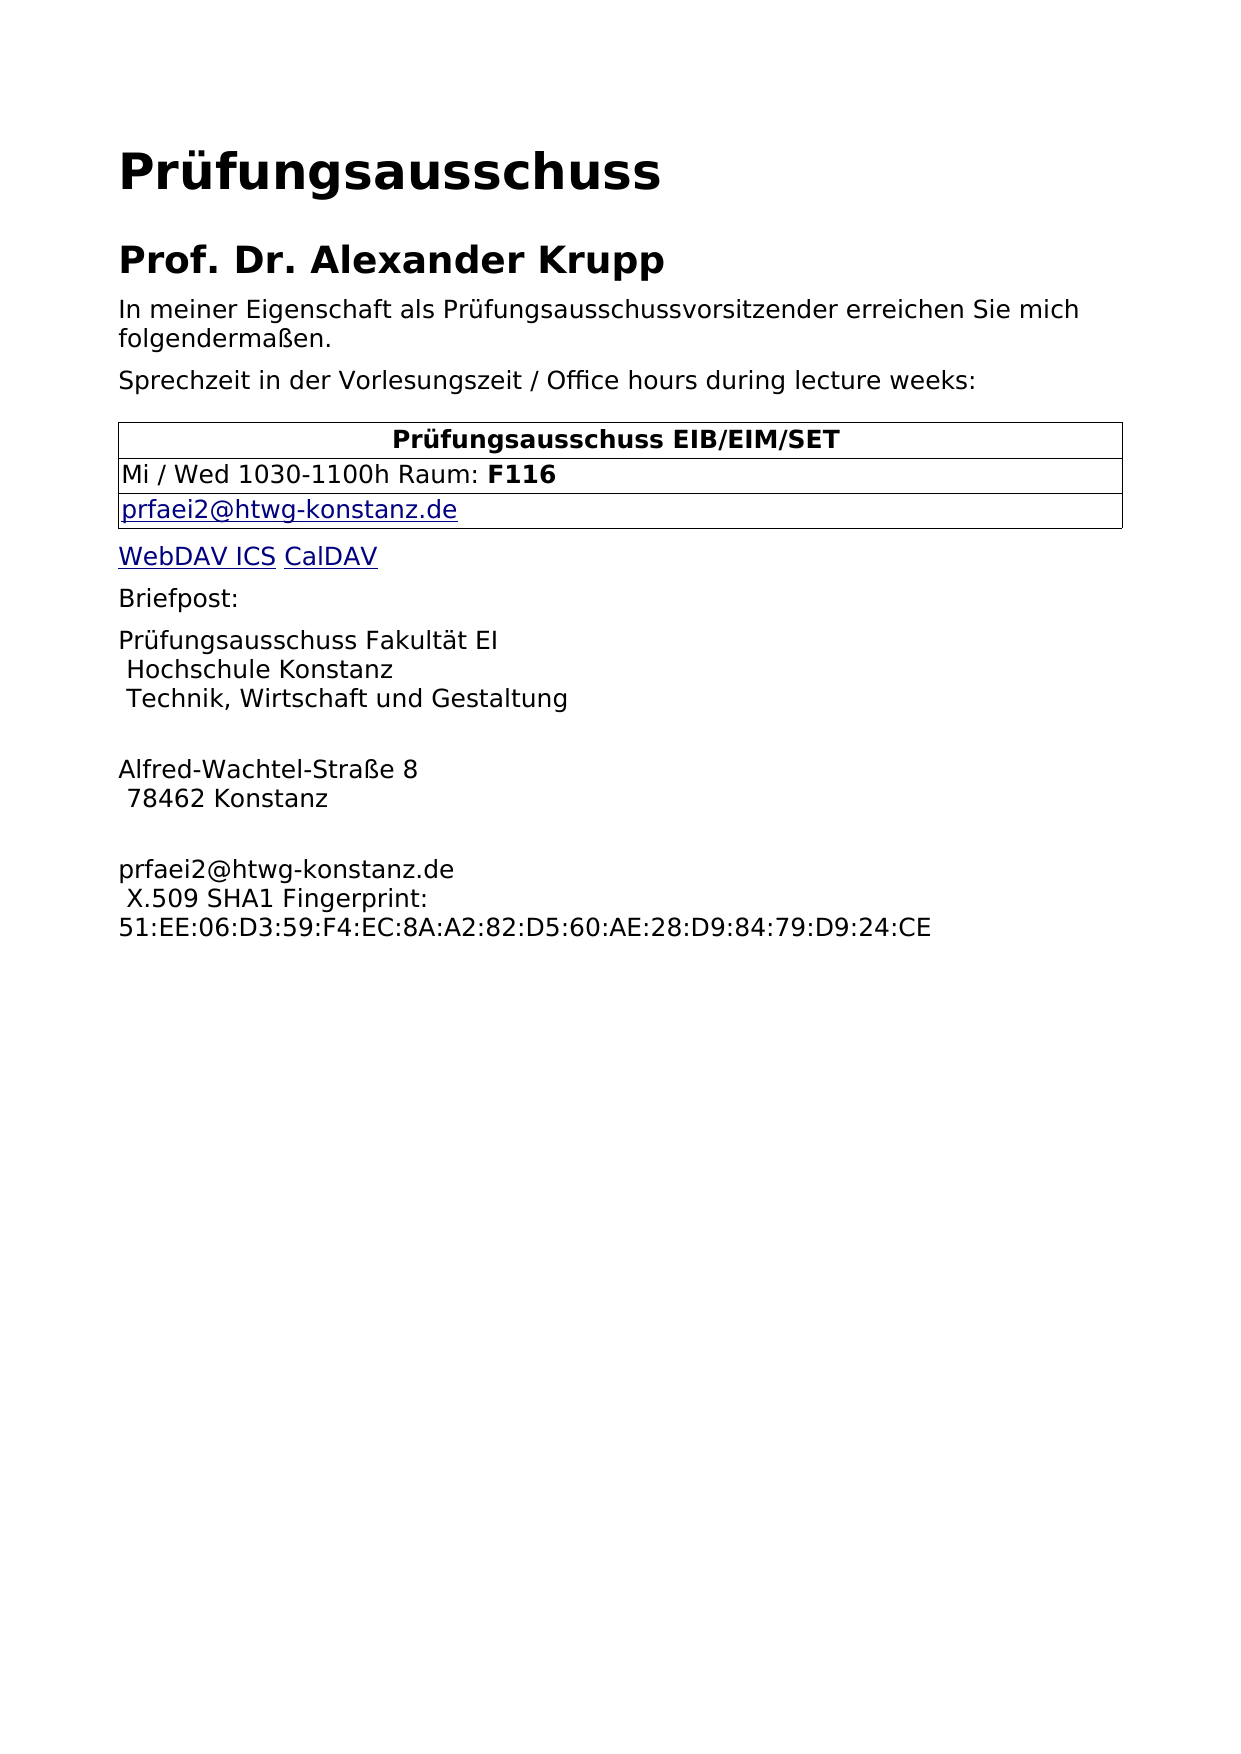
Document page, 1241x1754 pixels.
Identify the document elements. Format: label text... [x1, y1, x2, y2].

subtitle Prüfungsausschuss [118, 143, 1122, 201]
text prfaei2@htwg-konstanz.de X.509 SHA1 Fingerprint: 51:EE:06:D3:59:F4:EC:8A:A2:82:D5:60:AE:28:D9:84:79:D9:24:CE [118, 855, 1122, 942]
text Prüfungsausschuss Fakultät EI Hochschule Konstanz Technik, Wirtschaft und Gestaltung [118, 626, 1122, 742]
table_cell Mi / Wed 1030-1100h Raum: F116 [119, 459, 1122, 492]
text Briefpost: [118, 584, 1122, 613]
subtitle Prof. Dr. Alexander Krupp [118, 239, 1122, 282]
text WebDAV ICS CalDAV [118, 542, 1122, 572]
text Sprechzeit in der Vorlesungszeit / Office hours during lecture weeks: [118, 366, 1122, 395]
text Alfred-Wachtel-Straße 8 78462 Konstanz [118, 755, 1122, 842]
table_cell prfaei2@htwg-konstanz.de [119, 494, 1122, 528]
text In meiner Eigenschaft als Prüfungsausschussvorsitzender erreichen Sie mich folgendermaßen. [118, 295, 1122, 353]
table_header Prüfungsausschuss EIB/EIM/SET [119, 423, 1122, 457]
